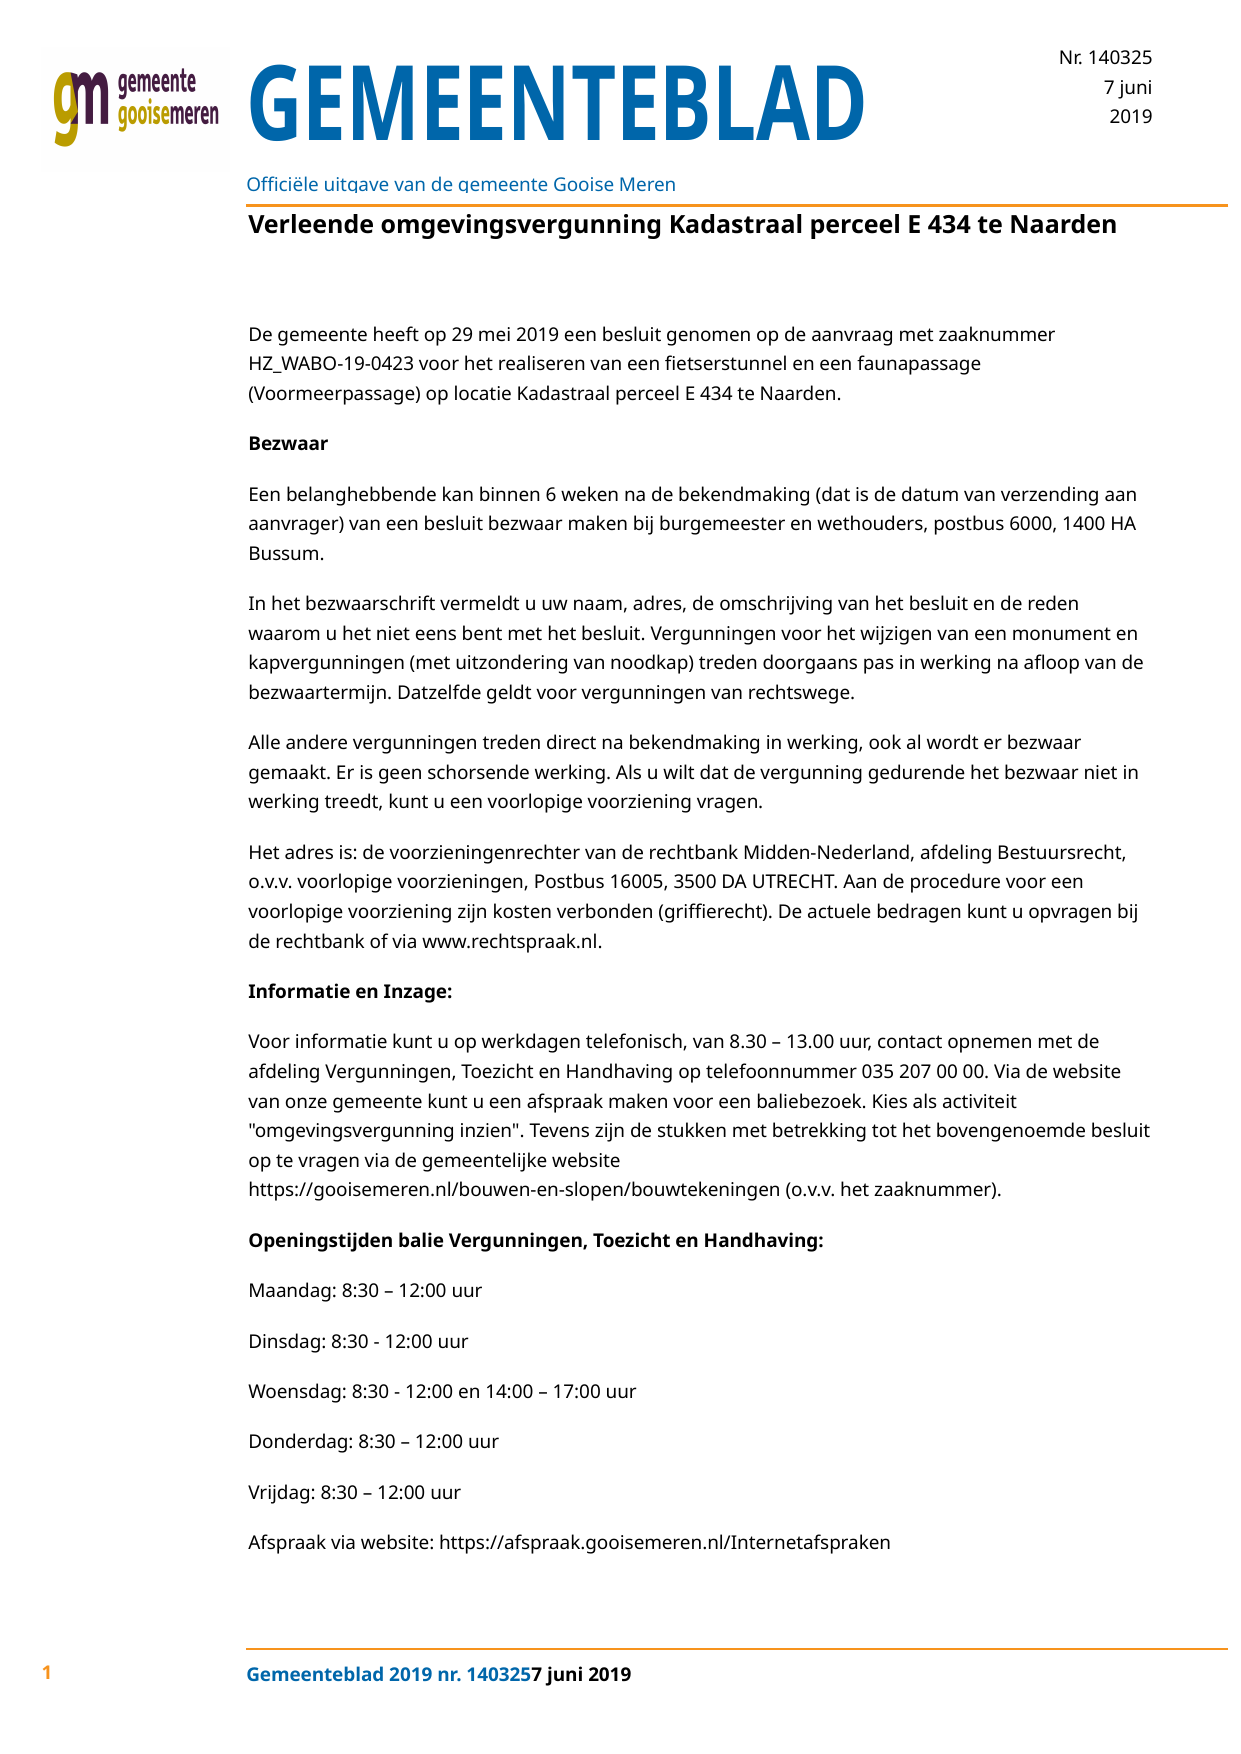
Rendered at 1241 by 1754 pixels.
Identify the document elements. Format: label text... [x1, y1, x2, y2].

text Informatie en Inzage: [248, 978, 1152, 1004]
text Vrijdag: 8:30 – 12:00 uur [248, 1479, 1152, 1505]
text Dinsdag: 8:30 - 12:00 uur [248, 1328, 1152, 1353]
text In het bezwaarschrift vermeldt u uw naam, adres, de omschrijving van het besluit en de reden waarom u het niet eens bent met het besluit. Vergunningen voor het wijzigen van een monument en kapvergunningen (met uitzondering van noodkap) treden doorgaans pas in werking na afloop van de bezwaartermijn. Datzelfde geldt voor vergunningen van rechtswege. [248, 590, 1152, 705]
text Bezwaar [248, 430, 1152, 456]
picture [41, 47, 231, 172]
text Alle andere vergunningen treden direct na bekendmaking in werking, ook al wordt er bezwaar gemaakt. Er is geen schorsende werking. Als u wilt dat de vergunning gedurende het bezwaar niet in werking treedt, kunt u een voorlopige voorziening vragen. [248, 729, 1152, 814]
text Donderdag: 8:30 – 12:00 uur [248, 1429, 1152, 1454]
text De gemeente heeft op 29 mei 2019 een besluit genomen op de aanvraag met zaaknummer HZ_WABO-19-0423 voor het realiseren van een fietserstunnel en een faunapassage (Voormeerpassage) op locatie Kadastraal perceel E 434 te Naarden. [248, 321, 1152, 406]
text Verleende omgevingsvergunning Kadastraal perceel E 434 te Naarden [248, 207, 1152, 241]
text Afspraak via website: https://afspraak.gooisemeren.nl/Internetafspraken [248, 1529, 1152, 1555]
text Het adres is: de voorzieningenrechter van de rechtbank Midden-Nederland, afdeling Bestuursrecht, o.v.v. voorlopige voorzieningen, Postbus 16005, 3500 DA UTRECHT. Aan de procedure voor een voorlopige voorziening zijn kosten verbonden (griffierecht). De actuele bedragen kunt u opvragen bij de rechtbank of via www.rechtspraak.nl. [248, 839, 1152, 953]
text Openingstijden balie Vergunningen, Toezicht en Handhaving: [248, 1227, 1152, 1253]
text Woensdag: 8:30 - 12:00 en 14:00 – 17:00 uur [248, 1378, 1152, 1404]
text Maandag: 8:30 – 12:00 uur [248, 1277, 1152, 1303]
text Voor informatie kunt u op werkdagen telefonisch, van 8.30 – 13.00 uur, contact opnemen met de afdeling Vergunningen, Toezicht en Handhaving op telefoonnummer 035 207 00 00. Via de website van onze gemeente kunt u een afspraak maken voor een baliebezoek. Kies als activiteit "omgevingsvergunning inzien". Tevens zijn de stukken met betrekking tot het bovengenoemde besluit op te vragen via de gemeentelijke website https://gooisemeren.nl/bouwen-en-slopen/bouwtekeningen (o.v.v. het zaaknummer). [248, 1029, 1152, 1202]
text Een belanghebbende kan binnen 6 weken na de bekendmaking (dat is de datum van verzending aan aanvrager) van een besluit bezwaar maken bij burgemeester en wethouders, postbus 6000, 1400 HA Bussum. [248, 481, 1152, 566]
